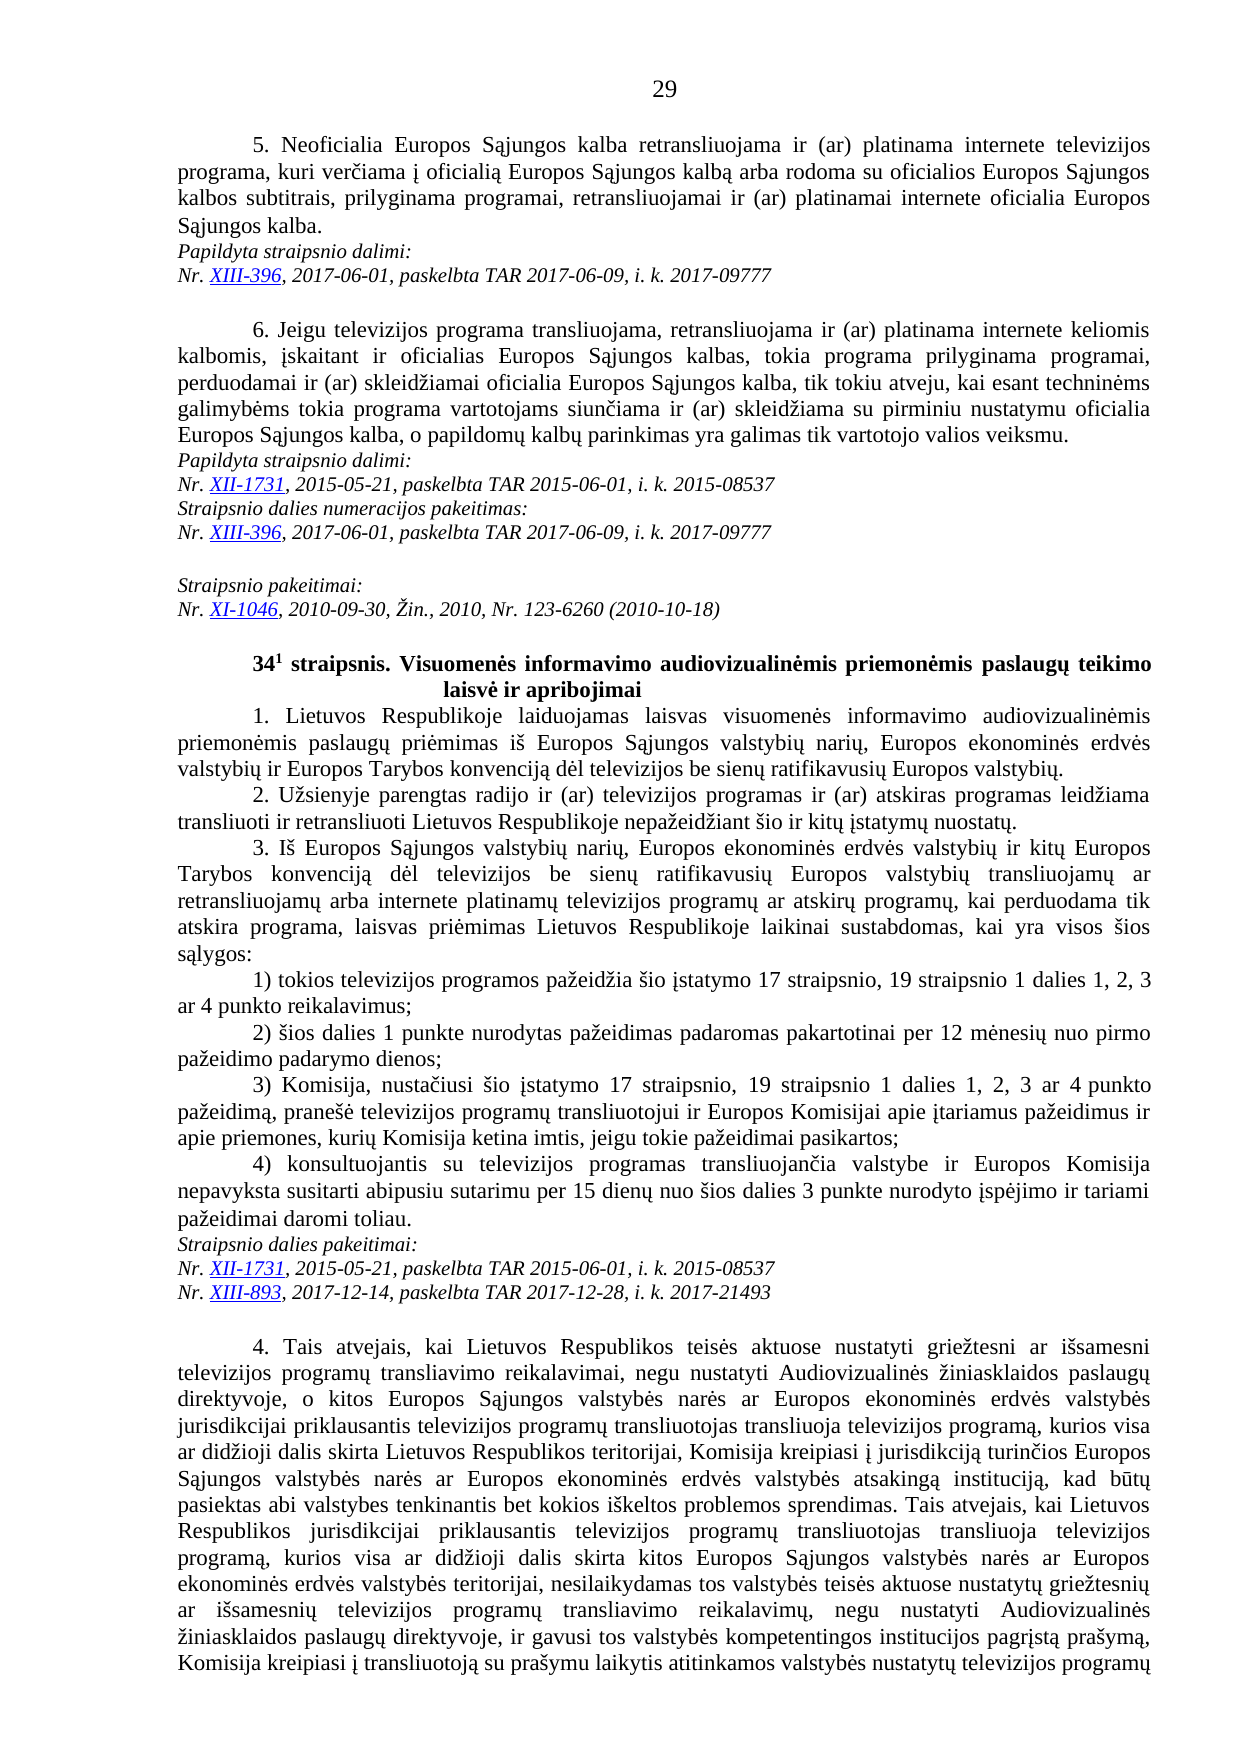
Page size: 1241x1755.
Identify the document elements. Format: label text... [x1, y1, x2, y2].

text 341 straipsnis. Visuomenės informavimo audiovizualinėmis priemonėmis paslaugų teikimo laisvė ir apribojimai [252, 650, 1152, 702]
text Straipsnio pakeitimai: [177, 573, 1152, 597]
text 4) konsultuojantis su televizijos programas transliuojančia valstybe ir Europos Komisija nepavyksta susitarti abipusiu sutarimu per 15 dienų nuo šios dalies 3 punkte nurodyto įspėjimo ir tariami pažeidimai daromi toliau. [177, 1150, 1152, 1232]
text 4. Tais atvejais, kai Lietuvos Respublikos teisės aktuose nustatyti griežtesni ar išsamesni televizijos programų transliavimo reikalavimai, negu nustatyti Audiovizualinės žiniasklaidos paslaugų direktyvoje, o kitos Europos Sąjungos valstybės narės ar Europos ekonominės erdvės valstybės jurisdikcijai priklausantis televizijos programų transliuotojas transliuoja televizijos programą, kurios visa ar didžioji dalis skirta Lietuvos Respublikos teritorijai, Komisija kreipiasi į jurisdikciją turinčios Europos Sąjungos valstybės narės ar Europos ekonominės erdvės valstybės atsakingą instituciją, kad būtų pasiektas abi valstybes tenkinantis bet kokios iškeltos problemos sprendimas. Tais atvejais, kai Lietuvos Respublikos jurisdikcijai priklausantis televizijos programų transliuotojas transliuoja televizijos programą, kurios visa ar didžioji dalis skirta kitos Europos Sąjungos valstybės narės ar Europos ekonominės erdvės valstybės teritorijai, nesilaikydamas tos valstybės teisės aktuose nustatytų griežtesnių ar išsamesnių televizijos programų transliavimo reikalavimų, negu nustatyti Audiovizualinės žiniasklaidos paslaugų direktyvoje, ir gavusi tos valstybės kompetentingos institucijos pagrįstą prašymą, Komisija kreipiasi į transliuotoją su prašymu laikytis atitinkamos valstybės nustatytų televizijos programų [177, 1333, 1152, 1675]
text 2) šios dalies 1 punkte nurodytas pažeidimas padaromas pakartotinai per 12 mėnesių nuo pirmo pažeidimo padarymo dienos; [177, 1019, 1152, 1071]
text Straipsnio dalies pakeitimai: [177, 1232, 1152, 1256]
text 3. Iš Europos Sąjungos valstybių narių, Europos ekonominės erdvės valstybių ir kitų Europos Tarybos konvenciją dėl televizijos be sienų ratifikavusių Europos valstybių transliuojamų ar retransliuojamų arba internete platinamų televizijos programų ar atskirų programų, kai perduodama tik atskira programa, laisvas priėmimas Lietuvos Respublikoje laikinai sustabdomas, kai yra visos šios sąlygos: [177, 834, 1152, 966]
text 3) Komisija, nustačiusi šio įstatymo 17 straipsnio, 19 straipsnio 1 dalies 1, 2, 3 ar 4 punkto pažeidimą, pranešė televizijos programų transliuotojui ir Europos Komisijai apie įtariamus pažeidimus ir apie priemones, kurių Komisija ketina imtis, jeigu tokie pažeidimai pasikartos; [177, 1071, 1152, 1150]
text Papildyta straipsnio dalimi: [177, 239, 1152, 263]
text 2. Užsienyje parengtas radijo ir (ar) televizijos programas ir (ar) atskiras programas leidžiama transliuoti ir retransliuoti Lietuvos Respublikoje nepažeidžiant šio ir kitų įstatymų nuostatų. [177, 781, 1152, 834]
text Nr. XII-1731, 2015-05-21, paskelbta TAR 2015-06-01, i. k. 2015-08537 [177, 472, 1152, 496]
text Nr. XIII-396, 2017-06-01, paskelbta TAR 2017-06-09, i. k. 2017-09777 [177, 520, 1152, 544]
text 1. Lietuvos Respublikoje laiduojamas laisvas visuomenės informavimo audiovizualinėmis priemonėmis paslaugų priėmimas iš Europos Sąjungos valstybių narių, Europos ekonominės erdvės valstybių ir Europos Tarybos konvenciją dėl televizijos be sienų ratifikavusių Europos valstybių. [177, 702, 1152, 781]
text 6. Jeigu televizijos programa transliuojama, retransliuojama ir (ar) platinama internete keliomis kalbomis, įskaitant ir oficialias Europos Sąjungos kalbas, tokia programa prilyginama programai, perduodamai ir (ar) skleidžiamai oficialia Europos Sąjungos kalba, tik tokiu atveju, kai esant techninėms galimybėms tokia programa vartotojams siunčiama ir (ar) skleidžiama su pirminiu nustatymu oficialia Europos Sąjungos kalba, o papildomų kalbų parinkimas yra galimas tik vartotojo valios veiksmu. [177, 316, 1152, 448]
text 5. Neoficialia Europos Sąjungos kalba retransliuojama ir (ar) platinama internete televizijos programa, kuri verčiama į oficialią Europos Sąjungos kalbą arba rodoma su oficialios Europos Sąjungos kalbos subtitrais, prilyginama programai, retransliuojamai ir (ar) platinamai internete oficialia Europos Sąjungos kalba. [177, 131, 1152, 239]
text 1) tokios televizijos programos pažeidžia šio įstatymo 17 straipsnio, 19 straipsnio 1 dalies 1, 2, 3 ar 4 punkto reikalavimus; [177, 966, 1152, 1019]
text Papildyta straipsnio dalimi: [177, 448, 1152, 472]
text Nr. XIII-893, 2017-12-14, paskelbta TAR 2017-12-28, i. k. 2017-21493 [177, 1280, 1152, 1304]
text Straipsnio dalies numeracijos pakeitimas: [177, 496, 1152, 520]
text Nr. XIII-396, 2017-06-01, paskelbta TAR 2017-06-09, i. k. 2017-09777 [177, 263, 1152, 287]
text Nr. XI-1046, 2010-09-30, Žin., 2010, Nr. 123-6260 (2010-10-18) [177, 597, 1152, 621]
text Nr. XII-1731, 2015-05-21, paskelbta TAR 2015-06-01, i. k. 2015-08537 [177, 1256, 1152, 1280]
